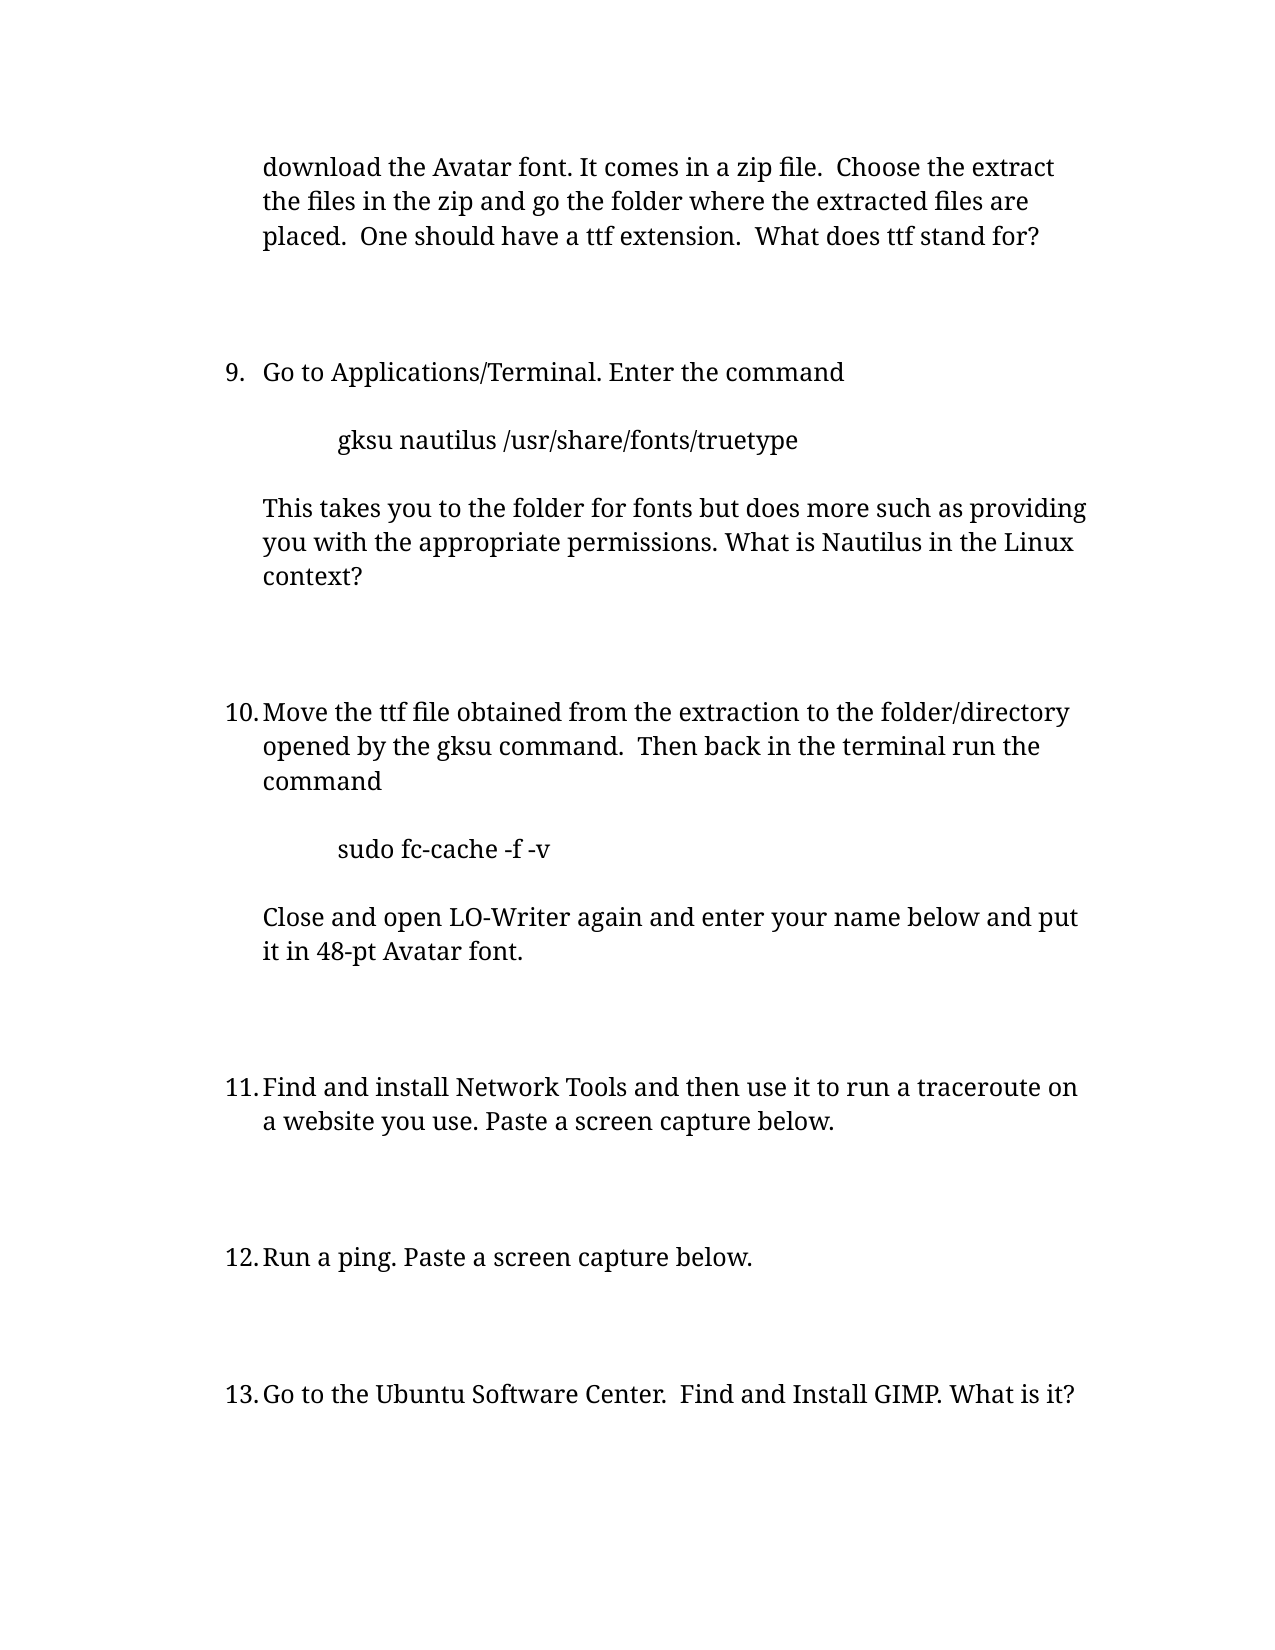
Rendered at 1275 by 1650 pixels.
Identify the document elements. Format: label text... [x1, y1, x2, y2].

text This takes you to the folder for fonts but does more such as providing you with the appropriate permissions. What is Nautilus in the Linux context? [225, 491, 1087, 593]
text Close and open LO-Writer again and enter your name below and put it in 48-pt Avatar font. [225, 899, 1087, 967]
text sudo fc-cache -f -v [225, 831, 1087, 865]
text gksu nautilus /usr/share/fonts/truetype [225, 422, 1087, 457]
list Go to the Ubuntu Software Center. Find and Install GIMP. What is it? [225, 1376, 1087, 1410]
list Run a ping. Paste a screen capture below. [225, 1240, 1087, 1274]
list Find and install Network Tools and then use it to run a traceroute on a website you use. Paste a screen capture below. [225, 1070, 1087, 1138]
list download the Avatar font. It comes in a zip file. Choose the extract the files in the zip and go the folder where the extracted files are placed. One should have a ttf extension. What does ttf stand for? [225, 150, 1087, 252]
list Move the ttf file obtained from the extraction to the folder/directory opened by the gksu command. Then back in the terminal run the command [225, 695, 1087, 797]
list Go to Applications/Terminal. Enter the command [225, 354, 1087, 388]
